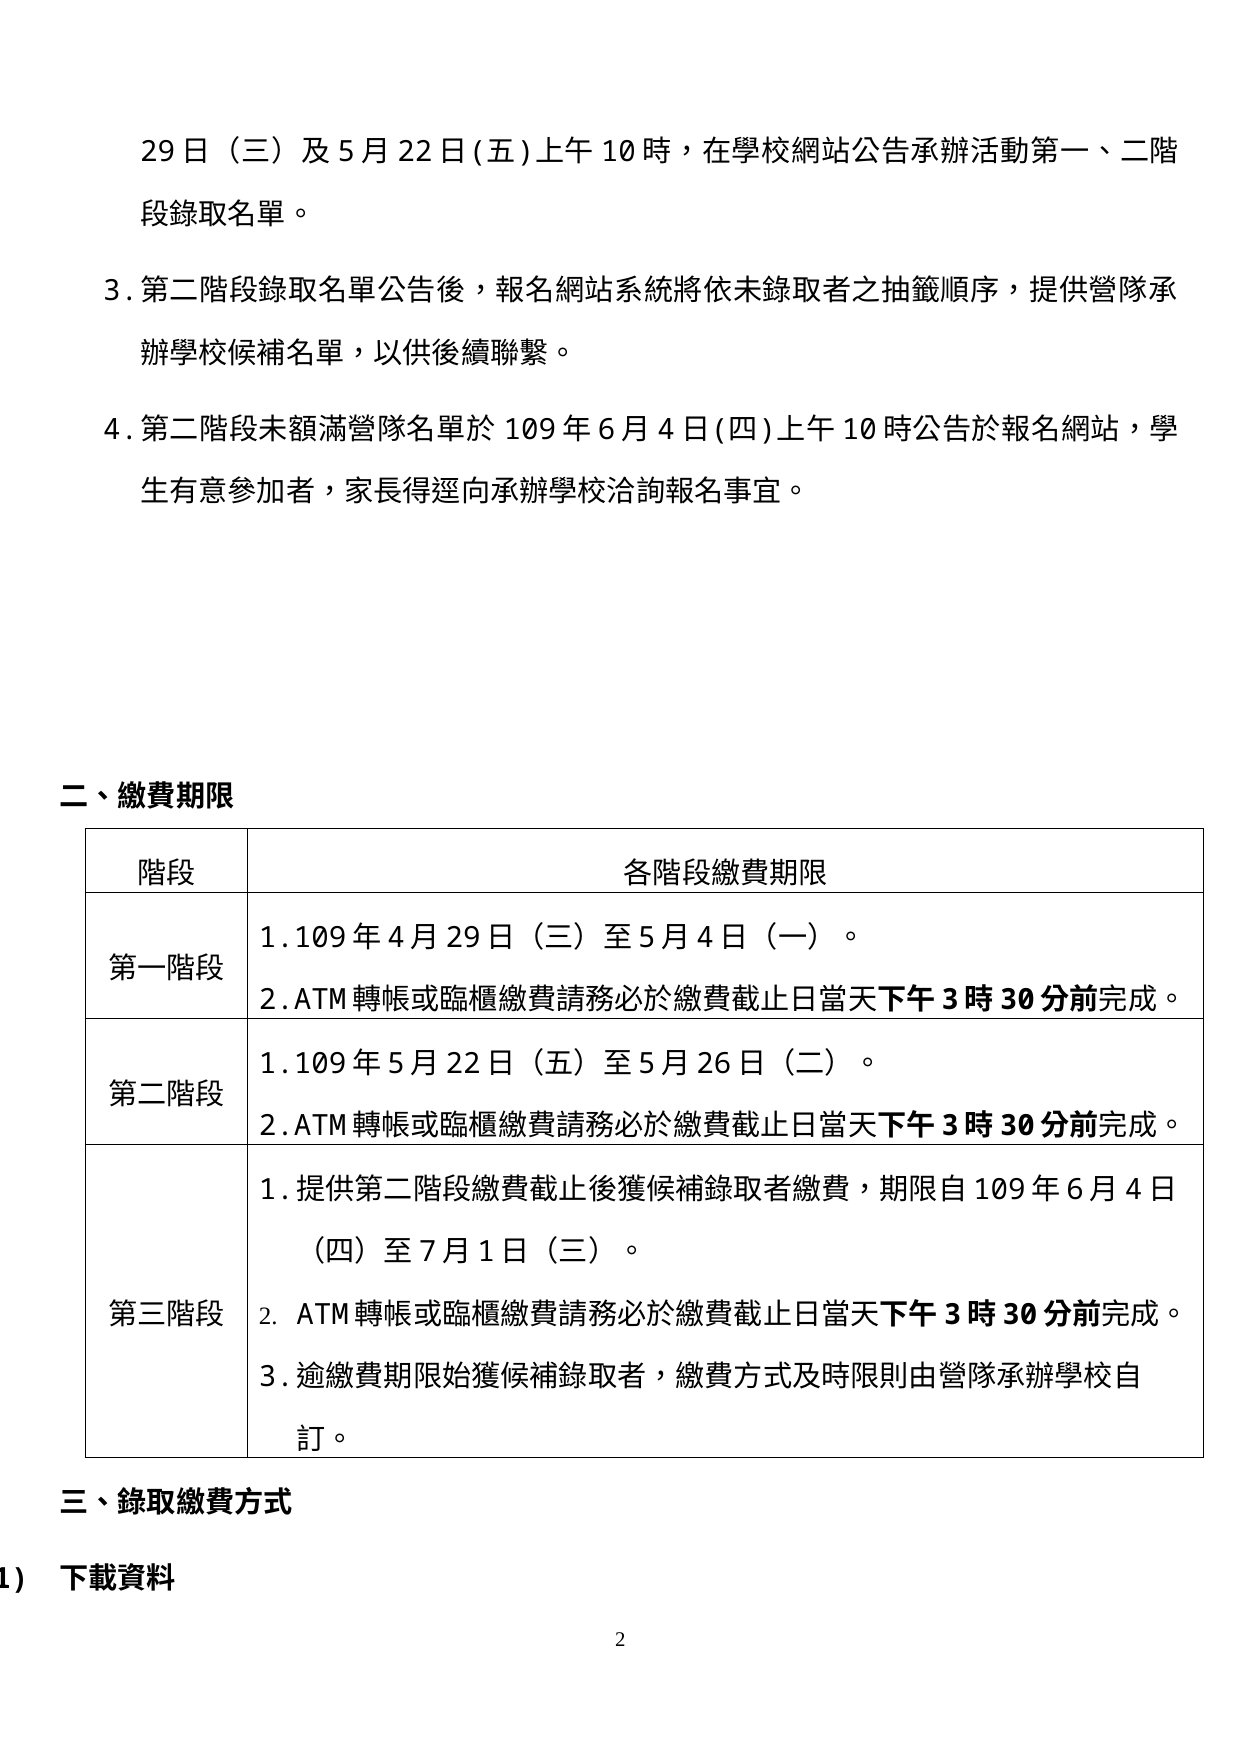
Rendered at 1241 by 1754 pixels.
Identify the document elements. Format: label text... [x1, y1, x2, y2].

list 第二階段未額滿營隊名單於109年6月4日(四)上午10時公告於報名網站，學生有意參加者，家長得逕向承辦學校洽詢報名事宜。 [103, 385, 1181, 510]
table_cell 第一階段 [86, 893, 247, 1018]
table_header 階段 [86, 829, 247, 892]
list 第二階段錄取名單公告後，報名網站系統將依未錄取者之抽籤順序，提供營隊承辦學校候補名單，以供後續聯繫。 [103, 246, 1181, 371]
table_cell 1.109年5月22日（五）至5月26日（二）。 2.ATM轉帳或臨櫃繳費請務必於繳費截止日當天下午3時30分前完成。 [248, 1019, 1203, 1144]
text 二、繳費期限 [59, 752, 1181, 814]
table_cell 1.109年4月29日（三）至5月4日（一）。 2.ATM轉帳或臨櫃繳費請務必於繳費截止日當天下午3時30分前完成。 [248, 893, 1203, 1018]
table_cell 提供第二階段繳費截止後獲候補錄取者繳費，期限自109年6月4日（四）至7月1日（三）。 ATM轉帳或臨櫃繳費請務必於繳費截止日當天下午3時30分前完成。 逾繳費期限始獲候補錄取者，繳費方式及時限則由營隊承辦學校自訂。 [248, 1145, 1203, 1457]
list 29日（三）及5月22日(五)上午10時，在學校網站公告承辦活動第一、二階段錄取名單。 [103, 108, 1181, 233]
list 下載資料 [0, 1534, 1181, 1597]
table_cell 第二階段 [86, 1019, 247, 1144]
text 三、錄取繳費方式 [59, 1458, 1181, 1521]
table_cell 第三階段 [86, 1145, 247, 1457]
table_header 各階段繳費期限 [248, 829, 1203, 892]
